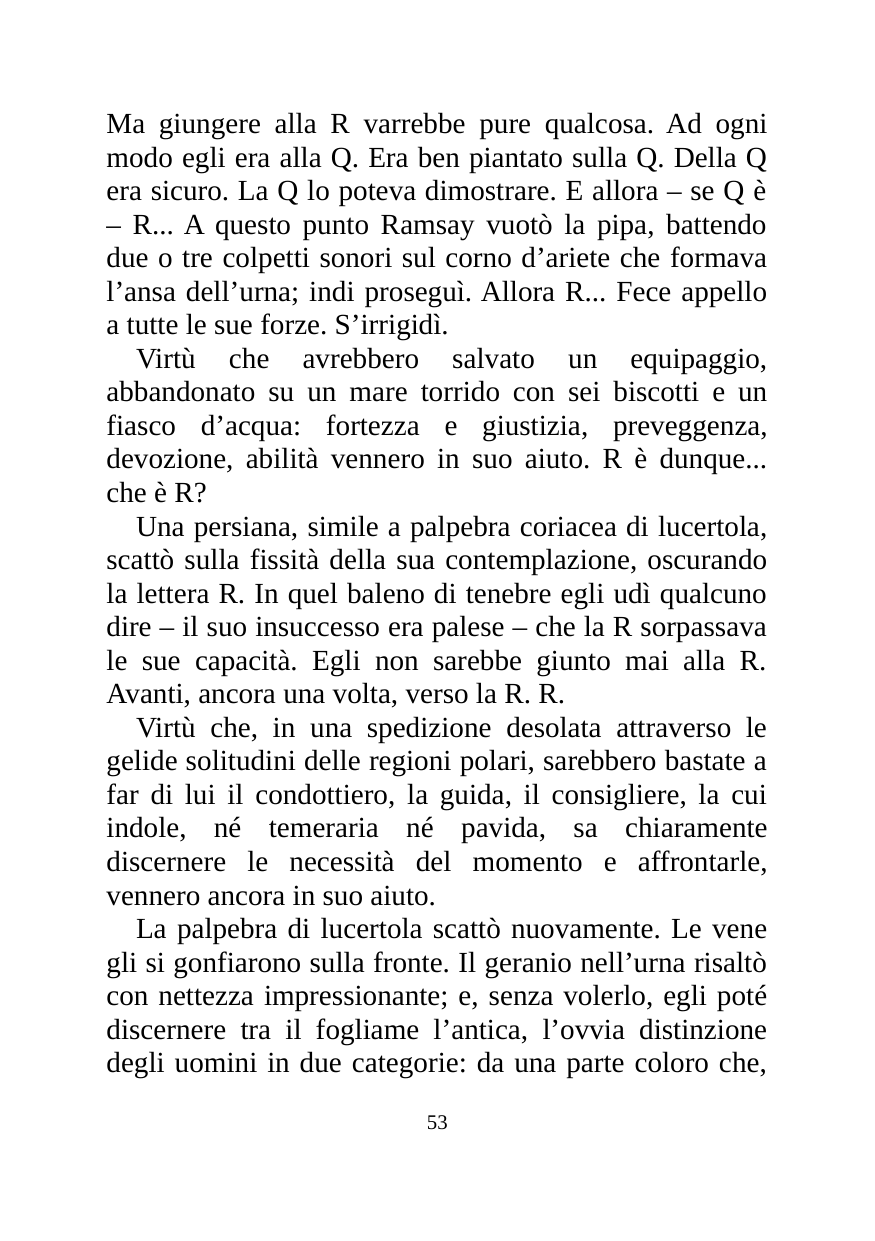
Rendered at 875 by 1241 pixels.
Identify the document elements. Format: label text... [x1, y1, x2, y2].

text Una persiana, simile a palpebra coriacea di lucertola, scattò sulla fissità della sua contemplazione, oscurando la lettera R. In quel baleno di tenebre egli udì qualcuno dire – il suo insuccesso era palese – che la R sorpassava le sue capacità. Egli non sarebbe giunto mai alla R. Avanti, ancora una volta, verso la R. R. [106, 509, 768, 710]
text Virtù che, in una spedizione desolata attraverso le gelide solitudini delle regioni polari, sarebbero bastate a far di lui il condottiero, la guida, il consigliere, la cui indole, né temeraria né pavida, sa chiaramente discernere le necessità del momento e affrontarle, vennero ancora in suo aiuto. [106, 710, 768, 911]
text Virtù che avrebbero salvato un equipaggio, abbandonato su un mare torrido con sei biscotti e un fiasco d’acqua: fortezza e giustizia, preveggenza, devozione, abilità vennero in suo aiuto. R è dunque... che è R? [106, 341, 768, 509]
text La palpebra di lucertola scattò nuovamente. Le vene gli si gonfiarono sulla fronte. Il geranio nell’urna risaltò con nettezza impressionante; e, senza volerlo, egli poté discernere tra il fogliame l’antica, l’ovvia distinzione degli uomini in due categorie: da una parte coloro che, [106, 911, 768, 1079]
text Ma giungere alla R varrebbe pure qualcosa. Ad ogni modo egli era alla Q. Era ben piantato sulla Q. Della Q era sicuro. La Q lo poteva dimostrare. E allora – se Q è – R... A questo punto Ramsay vuotò la pipa, battendo due o tre colpetti sonori sul corno d’ariete che formava l’ansa dell’urna; indi proseguì. Allora R... Fece appello a tutte le sue forze. S’irrigidì. [106, 106, 768, 341]
